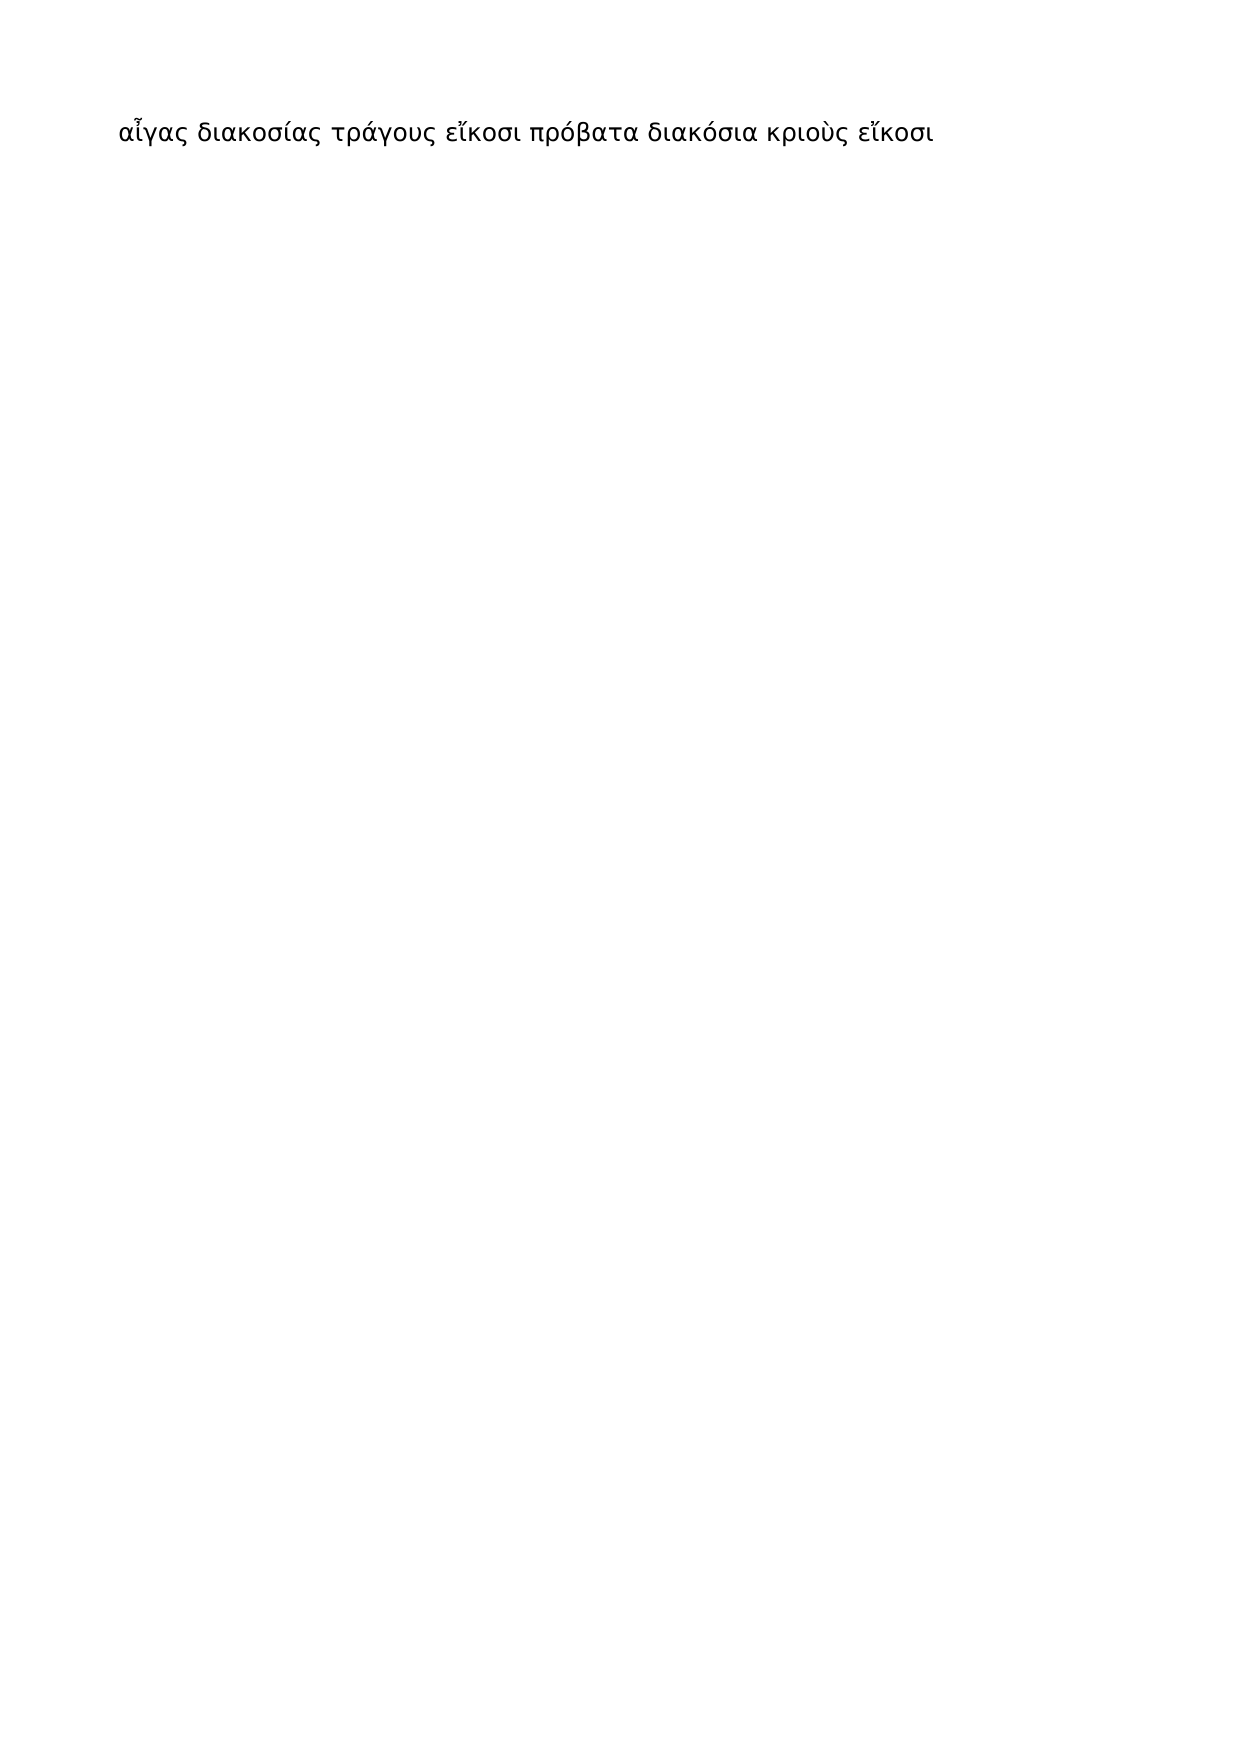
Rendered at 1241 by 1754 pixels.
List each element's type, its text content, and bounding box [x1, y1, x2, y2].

text αἶγας διακοσίας τράγους εἴκοσι πρόβατα διακόσια κριοὺς εἴκοσι [118, 118, 1122, 147]
